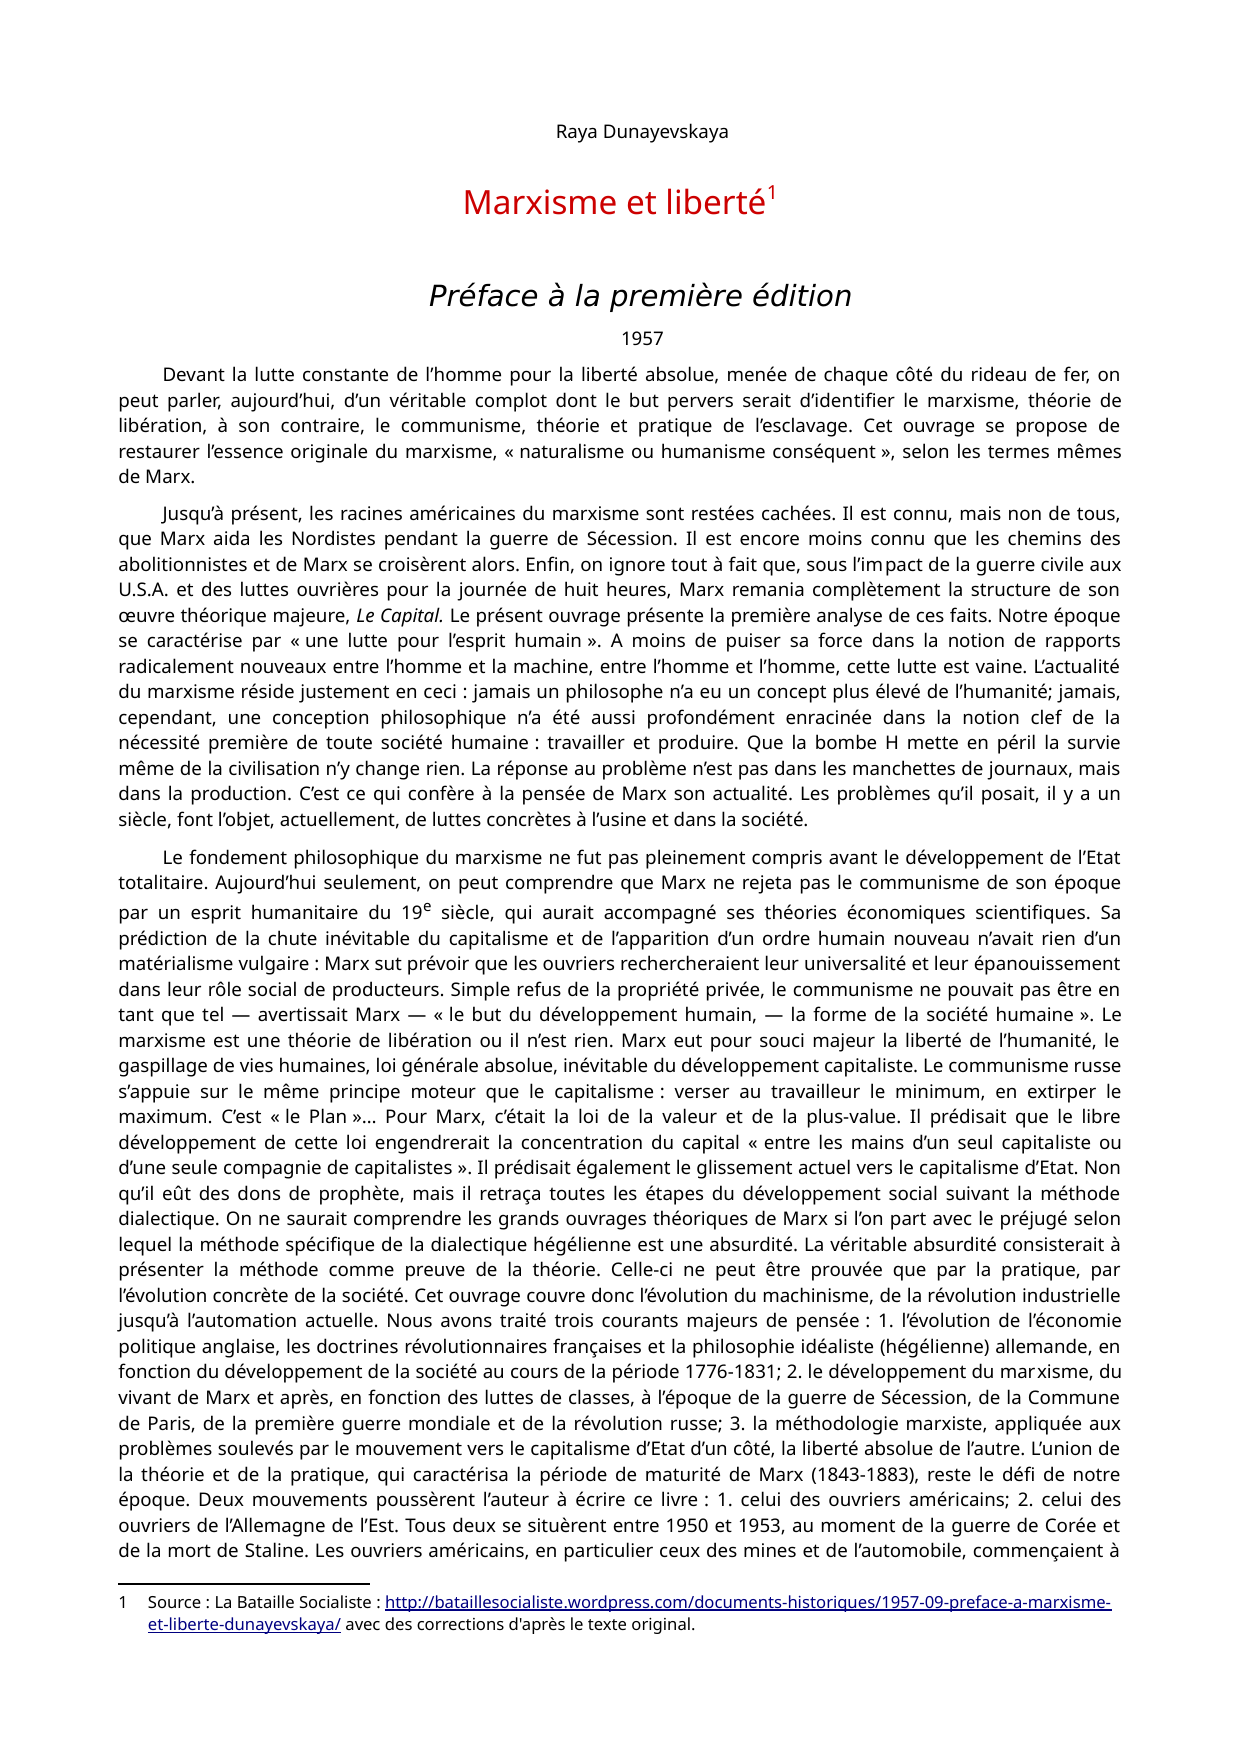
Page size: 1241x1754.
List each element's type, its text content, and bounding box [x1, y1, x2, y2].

subtitle Préface à la première édition [118, 279, 1122, 313]
text Jusqu’à présent, les racines américaines du marxisme sont restées cachées. Il est connu, mais non de tous, que Marx aida les Nordistes pendant la guerre de Sécession. Il est encore moins connu que les chemins des abolitionnistes et de Marx se croisèrent alors. Enfin, on ignore tout à fait que, sous l’im­pact de la guerre civile aux U.S.A. et des luttes ouvrières pour la journée de huit heures, Marx remania complètement la structure de son œuvre théorique majeure, Le Capital. Le présent ouvrage présente la première analyse de ces faits. Notre époque se caractérise par « une lutte pour l’esprit humain ». A moins de puiser sa force dans la notion de rapports radicalement nouveaux entre l’homme et la machine, entre l’homme et l’homme, cette lutte est vaine. L’actualité du marxisme réside justement en ceci : jamais un philosophe n’a eu un concept plus élevé de l’humanité; jamais, cependant, une conception philosophique n’a été aussi profondément enracinée dans la notion clef de la nécessité première de toute société humaine : travailler et produire. Que la bombe H mette en péril la survie même de la civilisation n’y change rien. La réponse au problème n’est pas dans les manchettes de journaux, mais dans la production. C’est ce qui confère à la pensée de Marx son actualité. Les problèmes qu’il posait, il y a un siècle, font l’objet, actuellement, de luttes concrètes à l’usine et dans la société. [118, 500, 1122, 832]
text 1957 [118, 325, 1122, 351]
text Devant la lutte constante de l’homme pour la liberté absolue, menée de chaque côté du rideau de fer, on peut parler, aujourd’hui, d’un véritable complot dont le but pervers serait d’iden­tifier le marxisme, théorie de libération, à son contraire, le communisme, théorie et pratique de l’esclavage. Cet ouvrage se propose de restaurer l’essence originale du marxisme, « naturalisme ou humanisme conséquent », selon les termes mêmes de Marx. [118, 362, 1122, 489]
text Raya Dunayevskaya [118, 118, 1122, 144]
text Le fondement philosophique du marxisme ne fut pas pleinement compris avant le développement de l’Etat totalitaire. Aujourd’hui seulement, on peut comprendre que Marx ne rejeta pas le communisme de son époque par un esprit humanitaire du 19e siècle, qui aurait accompagné ses théories économiques scientifiques. Sa prédiction de la chute inévitable du capitalisme et de l’apparition d’un ordre humain nouveau n’avait rien d’un matérialisme vulgaire : Marx sut prévoir que les ouvriers rechercheraient leur universalité et leur épanouissement dans leur rôle social de producteurs. Simple refus de la propriété privée, le communisme ne pouvait pas être en tant que tel — avertissait Marx — « le but du développement humain, — la forme de la société humaine ». Le marxisme est une théorie de libération ou il n’est rien. Marx eut pour souci majeur la liberté de l’humanité, le gaspillage de vies humaines, loi générale absolue, inévitable du développement capitaliste. Le communisme russe s’appuie sur le même principe moteur que le capitalisme : verser au travailleur le minimum, en extirper le maximum. C’est « le Plan »… Pour Marx, c’était la loi de la valeur et de la plus-value. Il prédisait que le libre développement de cette loi engendrerait la concentration du capital « entre les mains d’un seul capita­liste ou d’une seule compagnie de capitalistes ». Il prédisait également le glissement actuel vers le capitalisme d’Etat. Non qu’il eût des dons de prophète, mais il retraça toutes les étapes du développement social suivant la méthode dialectique. On ne saurait comprendre les grands ouvrages théoriques de Marx si l’on part avec le préjugé selon lequel la méthode spécifique de la dialectique hégélienne est une absurdité. La véritable absurdité consisterait à présenter la méthode comme preuve de la théorie. Celle-ci ne peut être prouvée que par la pratique, par l’évolution concrète de la société. Cet ouvrage couvre donc l’évolution du machinisme, de la révolution industrielle jusqu’à l’automation actuelle. Nous avons traité trois courants majeurs de pensée : 1. l’évo­lution de l’économie politique anglaise, les doctrines révolutionnaires françaises et la philosophie idéaliste (hégélienne) allemande, en fonction du développement de la société au cours de la période 1776-1831; 2. le développement du mar­xisme, du vivant de Marx et après, en fonction des luttes de classes, à l’époque de la guerre de Sécession, de la Commune de Paris, de la première guerre mondiale et de la révolution russe; 3. la méthodologie marxiste, appliquée aux problèmes soulevés par le mouvement vers le capitalisme d’Etat d’un côté, la liberté absolue de l’autre. L’union de la théorie et de la pratique, qui caractérisa la période de maturité de Marx (1843-1883), reste le défi de notre époque. Deux mouvements poussèrent l’auteur à écrire ce livre : 1. celui des ouvriers américains; 2. celui des ouvriers de l’Allemagne de l’Est. Tous deux se situèrent entre 1950 et 1953, au moment de la guerre de Corée et de la mort de Staline. Les ouvriers américains, en particulier ceux des mines et de l’automobile, commençaient à [118, 844, 1122, 1563]
text Source : La Bataille Socialiste : http://bataillesocialiste.wordpress.com/documents-historiques/1957-09-preface-a-marxisme-et-liberte-dunayevskaya/ avec des corrections d'après le texte original. [118, 1590, 1122, 1636]
subtitle Marxisme et liberté [118, 179, 1122, 224]
